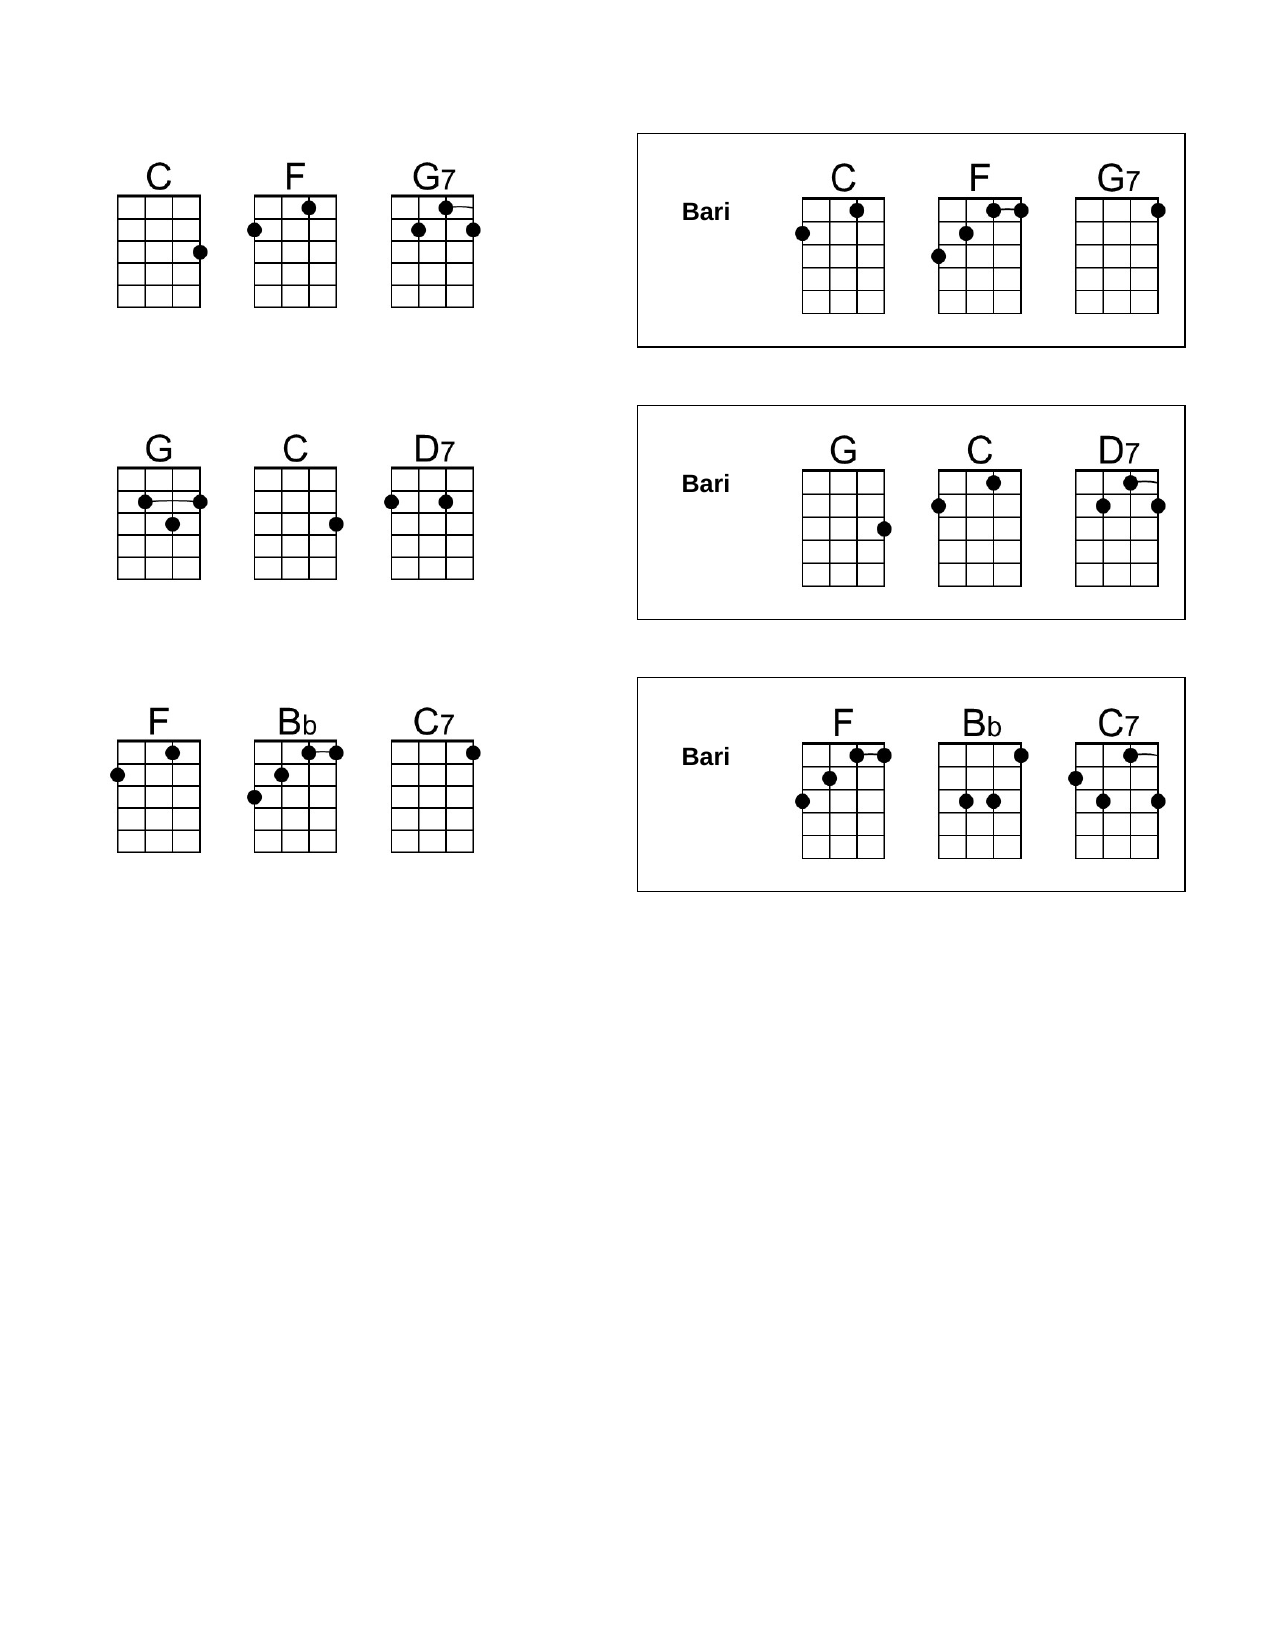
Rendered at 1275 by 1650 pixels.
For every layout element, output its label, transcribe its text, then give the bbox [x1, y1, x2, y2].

table_header [911, 406, 1048, 619]
picture [232, 684, 358, 874]
table_header [500, 677, 637, 891]
picture [95, 139, 222, 329]
table_header [227, 405, 363, 619]
table_header [90, 405, 227, 619]
table_header [227, 133, 364, 346]
picture [232, 411, 358, 601]
table_header [501, 133, 637, 346]
picture [916, 411, 1043, 609]
table_header [774, 134, 911, 346]
table_header [774, 406, 911, 619]
table_header [364, 677, 500, 891]
table_header [90, 133, 227, 346]
table_header [1048, 134, 1184, 346]
table_header [227, 677, 363, 891]
picture [369, 684, 495, 874]
table_header [364, 133, 501, 346]
picture [369, 411, 495, 601]
picture [780, 684, 906, 881]
picture [95, 411, 222, 601]
picture [780, 139, 906, 336]
picture [95, 684, 222, 874]
table_header Bari [638, 678, 774, 891]
picture [1053, 684, 1180, 881]
table_header [1048, 678, 1184, 891]
picture [780, 411, 906, 609]
table_header [1048, 406, 1184, 619]
picture [916, 684, 1043, 881]
picture [369, 139, 495, 329]
table_header [774, 678, 911, 891]
table_header Bari [638, 406, 774, 619]
table_header [911, 678, 1048, 891]
table_header [911, 134, 1048, 346]
picture [1053, 411, 1180, 609]
picture [1053, 139, 1180, 336]
table_header [90, 677, 227, 891]
picture [232, 139, 358, 329]
table_header [500, 405, 637, 619]
picture [917, 139, 1043, 336]
table_header [364, 405, 500, 619]
table_header Bari [638, 134, 774, 346]
